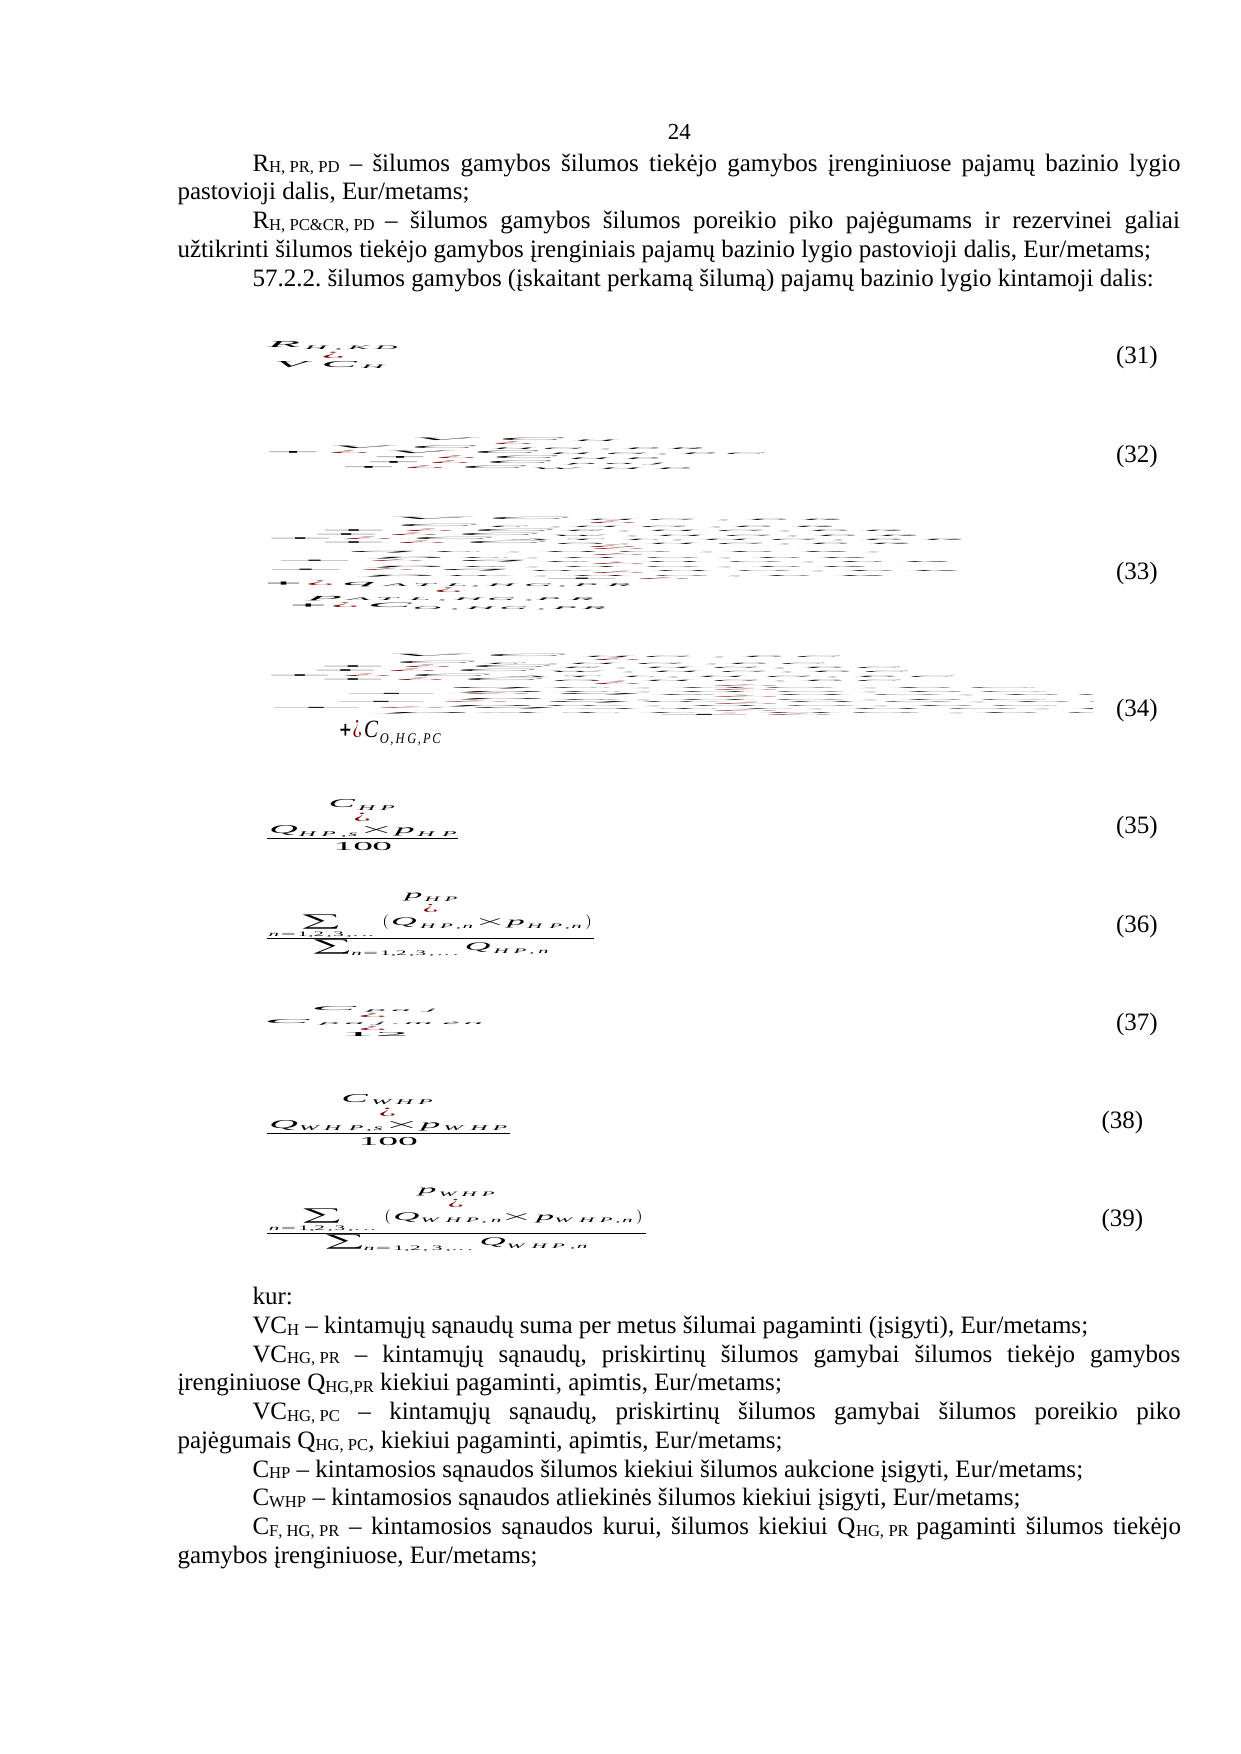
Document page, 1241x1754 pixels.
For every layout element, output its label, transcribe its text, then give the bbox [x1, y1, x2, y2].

table_header (38) [1063, 1085, 1181, 1154]
text RH, PR, PD – šilumos gamybos šilumos tiekėjo gamybos įrenginiuose pajamų bazinio lygio pastovioji dalis, Eur/metams; [177, 148, 1181, 205]
table_header (32) [1092, 418, 1181, 488]
text VCH – kintamųjų sąnaudų suma per metus šilumai pagaminti (įsigyti), Eur/metams; [177, 1310, 1181, 1339]
table_header [253, 888, 1092, 958]
table_header [177, 653, 253, 761]
table_header (31) [1092, 320, 1181, 389]
text VCHG, PR – kintamųjų sąnaudų, priskirtinų šilumos gamybai šilumos tiekėjo gamybos įrenginiuose QHG,PR kiekiui pagaminti, apimtis, Eur/metams; [177, 1339, 1181, 1396]
table_header [177, 987, 253, 1056]
table_header (35) [1092, 790, 1181, 859]
table_header [253, 653, 1092, 761]
table_header [253, 320, 1092, 389]
table_header [177, 790, 253, 859]
text kur: [177, 1281, 1181, 1310]
text RH, PC&CR, PD – šilumos gamybos šilumos poreikio piko pajėgumams ir rezervinei galiai užtikrinti šilumos tiekėjo gamybos įrenginiais pajamų bazinio lygio pastovioji dalis, Eur/metams; [177, 205, 1181, 263]
table_header [253, 517, 1092, 624]
table_header [253, 1183, 1063, 1252]
text CF, HG, PR – kintamosios sąnaudos kurui, šilumos kiekiui QHG, PR pagaminti šilumos tiekėjo gamybos įrenginiuose, Eur/metams; [177, 1511, 1181, 1569]
table_header (36) [1092, 888, 1181, 958]
text CWHP – kintamosios sąnaudos atliekinės šilumos kiekiui įsigyti, Eur/metams; [177, 1482, 1181, 1511]
table_header [253, 418, 1092, 488]
table_header [177, 320, 253, 389]
text CHP – kintamosios sąnaudos šilumos kiekiui šilumos aukcione įsigyti, Eur/metams; [177, 1454, 1181, 1482]
table_header [253, 987, 1092, 1056]
table_header [177, 418, 253, 488]
table_header [253, 790, 1092, 859]
table_header (34) [1092, 653, 1181, 761]
table_header [177, 888, 253, 958]
table_header (33) [1092, 517, 1181, 624]
table_header [177, 517, 253, 624]
table_header (39) [1063, 1183, 1181, 1252]
table_header [253, 1085, 1063, 1154]
table_header [177, 1085, 253, 1154]
table_header [177, 1183, 253, 1252]
table_header (37) [1092, 987, 1181, 1056]
text 57.2.2. šilumos gamybos (įskaitant perkamą šilumą) pajamų bazinio lygio kintamoji dalis: [177, 263, 1181, 291]
text VCHG, PC – kintamųjų sąnaudų, priskirtinų šilumos gamybai šilumos poreikio piko pajėgumais QHG, PC, kiekiui pagaminti, apimtis, Eur/metams; [177, 1396, 1181, 1454]
